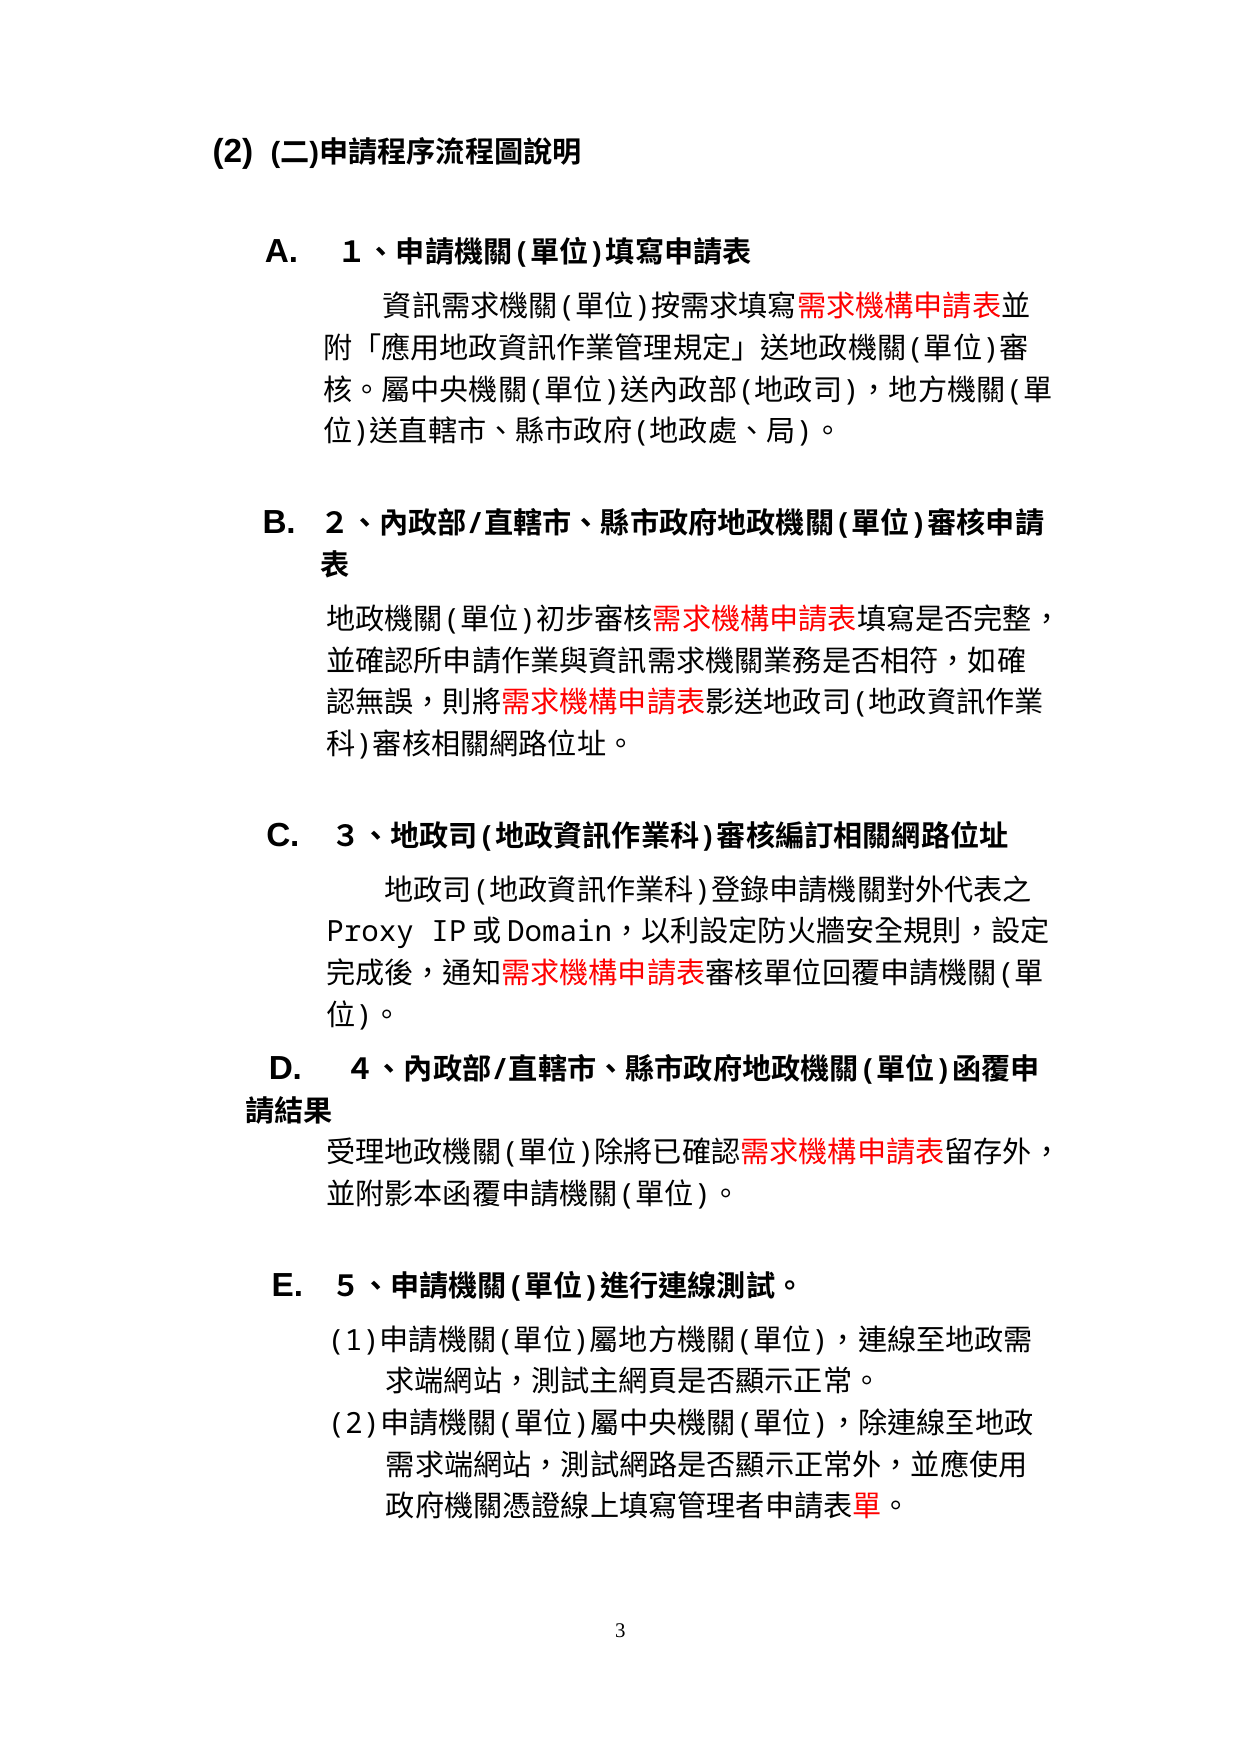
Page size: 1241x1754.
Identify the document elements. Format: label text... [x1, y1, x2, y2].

subtitle ５、申請機關(單位)進行連線測試。 [271, 1263, 1053, 1304]
text 地政機關(單位)初步審核需求機構申請表填寫是否完整，並確認所申請作業與資訊需求機關業務是否相符，如確認無誤，則將需求機構申請表影送地政司(地政資訊作業科)審核相關網路位址。 [326, 596, 1053, 763]
text (2)申請機關(單位)屬中央機關(單位)，除連線至地政需求端網站，測試網路是否顯示正常外，並應使用政府機關憑證線上填寫管理者申請表單。 [327, 1400, 1053, 1525]
text 資訊需求機關(單位)按需求填寫需求機構申請表並附「應用地政資訊作業管理規定」送地政機關(單位)審核。屬中央機關(單位)送內政部(地政司)，地方機關(單位)送直轄市、縣市政府(地政處、局)。 [323, 283, 1053, 450]
subtitle ４、內政部/直轄市、縣市政府地政機關(單位)函覆申請結果 [245, 1046, 1053, 1129]
subtitle ３、地政司(地政資訊作業科)審核編訂相關網路位址 [187, 813, 1053, 854]
subtitle (二)申請程序流程圖說明 [212, 128, 1053, 171]
subtitle ２、內政部/直轄市、縣市政府地政機關(單位)審核申請表 [262, 500, 1053, 583]
text 受理地政機關(單位)除將已確認需求機構申請表留存外，並附影本函覆申請機關(單位)。 [326, 1129, 1053, 1213]
text (1)申請機關(單位)屬地方機關(單位)，連線至地政需求端網站，測試主網頁是否顯示正常。 [327, 1317, 1053, 1400]
subtitle １、申請機關(單位)填寫申請表 [187, 229, 1053, 271]
text 地政司(地政資訊作業科)登錄申請機關對外代表之Proxy IP或Domain，以利設定防火牆安全規則，設定完成後，通知需求機構申請表審核單位回覆申請機關(單位)。 [326, 867, 1053, 1033]
